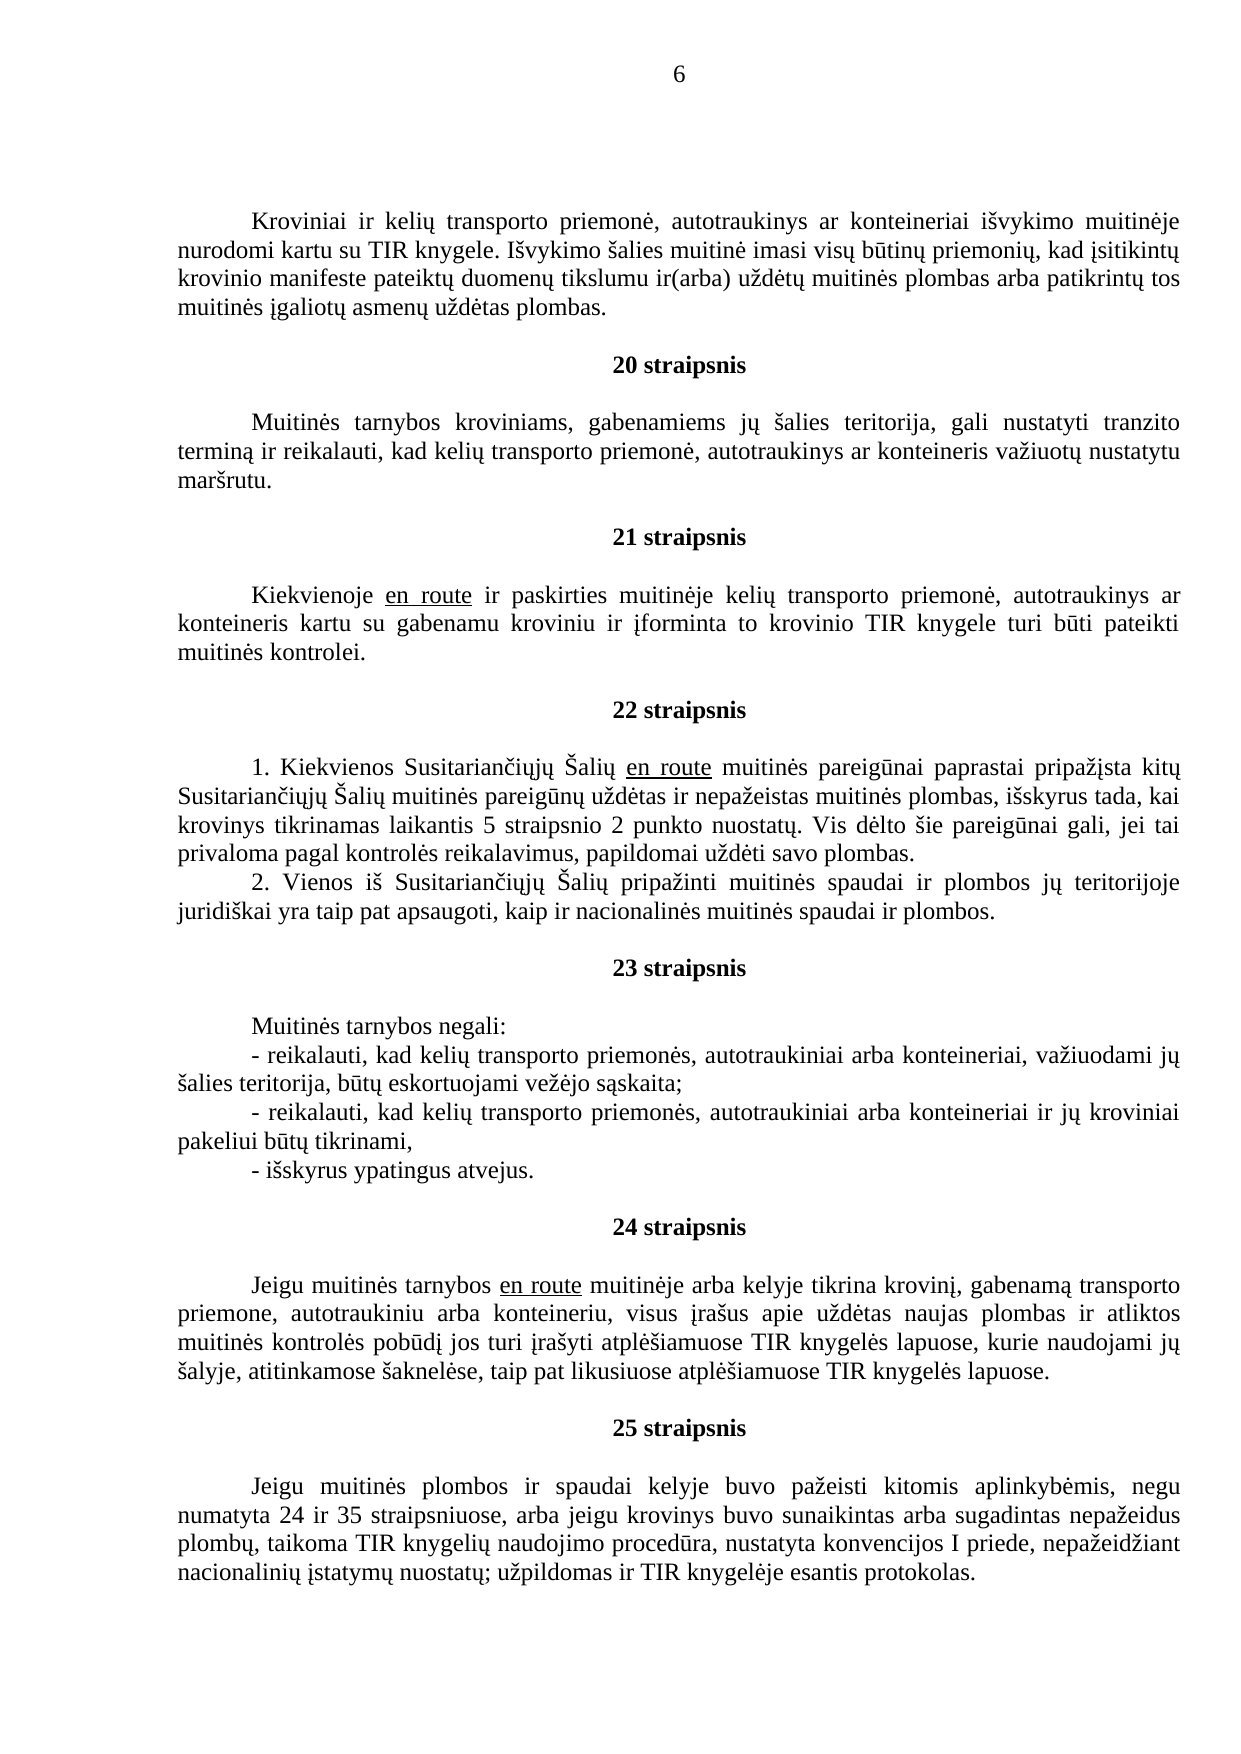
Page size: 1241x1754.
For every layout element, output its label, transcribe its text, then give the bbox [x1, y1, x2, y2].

text 24 straipsnis [177, 1212, 1181, 1241]
text 2. Vienos iš Susitariančiųjų Šalių pripažinti muitinės spaudai ir plombos jų teritorijoje juridiškai yra taip pat apsaugoti, kaip ir nacionalinės muitinės spaudai ir plombos. [177, 867, 1181, 925]
text - reikalauti, kad kelių transporto priemonės, autotraukiniai arba konteineriai, važiuodami jų šalies teritorija, būtų eskortuojami vežėjo sąskaita; [177, 1040, 1181, 1097]
text 23 straipsnis [177, 953, 1181, 982]
text 1. Kiekvienos Susitariančiųjų Šalių en route muitinės pareigūnai paprastai pripažįsta kitų Susitariančiųjų Šalių muitinės pareigūnų uždėtas ir nepažeistas muitinės plombas, išskyrus tada, kai krovinys tikrinamas laikantis 5 straipsnio 2 punkto nuostatų. Vis dėlto šie pareigūnai gali, jei tai privaloma pagal kontrolės reikalavimus, papildomai uždėti savo plombas. [177, 752, 1181, 867]
text 22 straipsnis [177, 695, 1181, 723]
text Kroviniai ir kelių transporto priemonė, autotraukinys ar konteineriai išvykimo muitinėje nurodomi kartu su TIR knygele. Išvykimo šalies muitinė imasi visų būtinų priemonių, kad įsitikintų krovinio manifeste pateiktų duomenų tikslumu ir(arba) uždėtų muitinės plombas arba patikrintų tos muitinės įgaliotų asmenų uždėtas plombas. [177, 206, 1181, 321]
text Jeigu muitinės plombos ir spaudai kelyje buvo pažeisti kitomis aplinkybėmis, negu numatyta 24 ir 35 straipsniuose, arba jeigu krovinys buvo sunaikintas arba sugadintas nepažeidus plombų, taikoma TIR knygelių naudojimo procedūra, nustatyta konvencijos I priede, nepažeidžiant nacionalinių įstatymų nuostatų; užpildomas ir TIR knygelėje esantis protokolas. [177, 1471, 1181, 1586]
text Kiekvienoje en route ir paskirties muitinėje kelių transporto priemonė, autotraukinys ar konteineris kartu su gabenamu kroviniu ir įforminta to krovinio TIR knygele turi būti pateikti muitinės kontrolei. [177, 580, 1181, 666]
text Muitinės tarnybos kroviniams, gabenamiems jų šalies teritorija, gali nustatyti tranzito terminą ir reikalauti, kad kelių transporto priemonė, autotraukinys ar konteineris važiuotų nustatytu maršrutu. [177, 407, 1181, 493]
text Muitinės tarnybos negali: [177, 1011, 1181, 1040]
text 20 straipsnis [177, 350, 1181, 378]
text 21 straipsnis [177, 522, 1181, 551]
text Jeigu muitinės tarnybos en route muitinėje arba kelyje tikrina krovinį, gabenamą transporto priemone, autotraukiniu arba konteineriu, visus įrašus apie uždėtas naujas plombas ir atliktos muitinės kontrolės pobūdį jos turi įrašyti atplėšiamuose TIR knygelės lapuose, kurie naudojami jų šalyje, atitinkamose šaknelėse, taip pat likusiuose atplėšiamuose TIR knygelės lapuose. [177, 1270, 1181, 1385]
text - išskyrus ypatingus atvejus. [177, 1155, 1181, 1183]
text 25 straipsnis [177, 1413, 1181, 1442]
text - reikalauti, kad kelių transporto priemonės, autotraukiniai arba konteineriai ir jų kroviniai pakeliui būtų tikrinami, [177, 1097, 1181, 1155]
